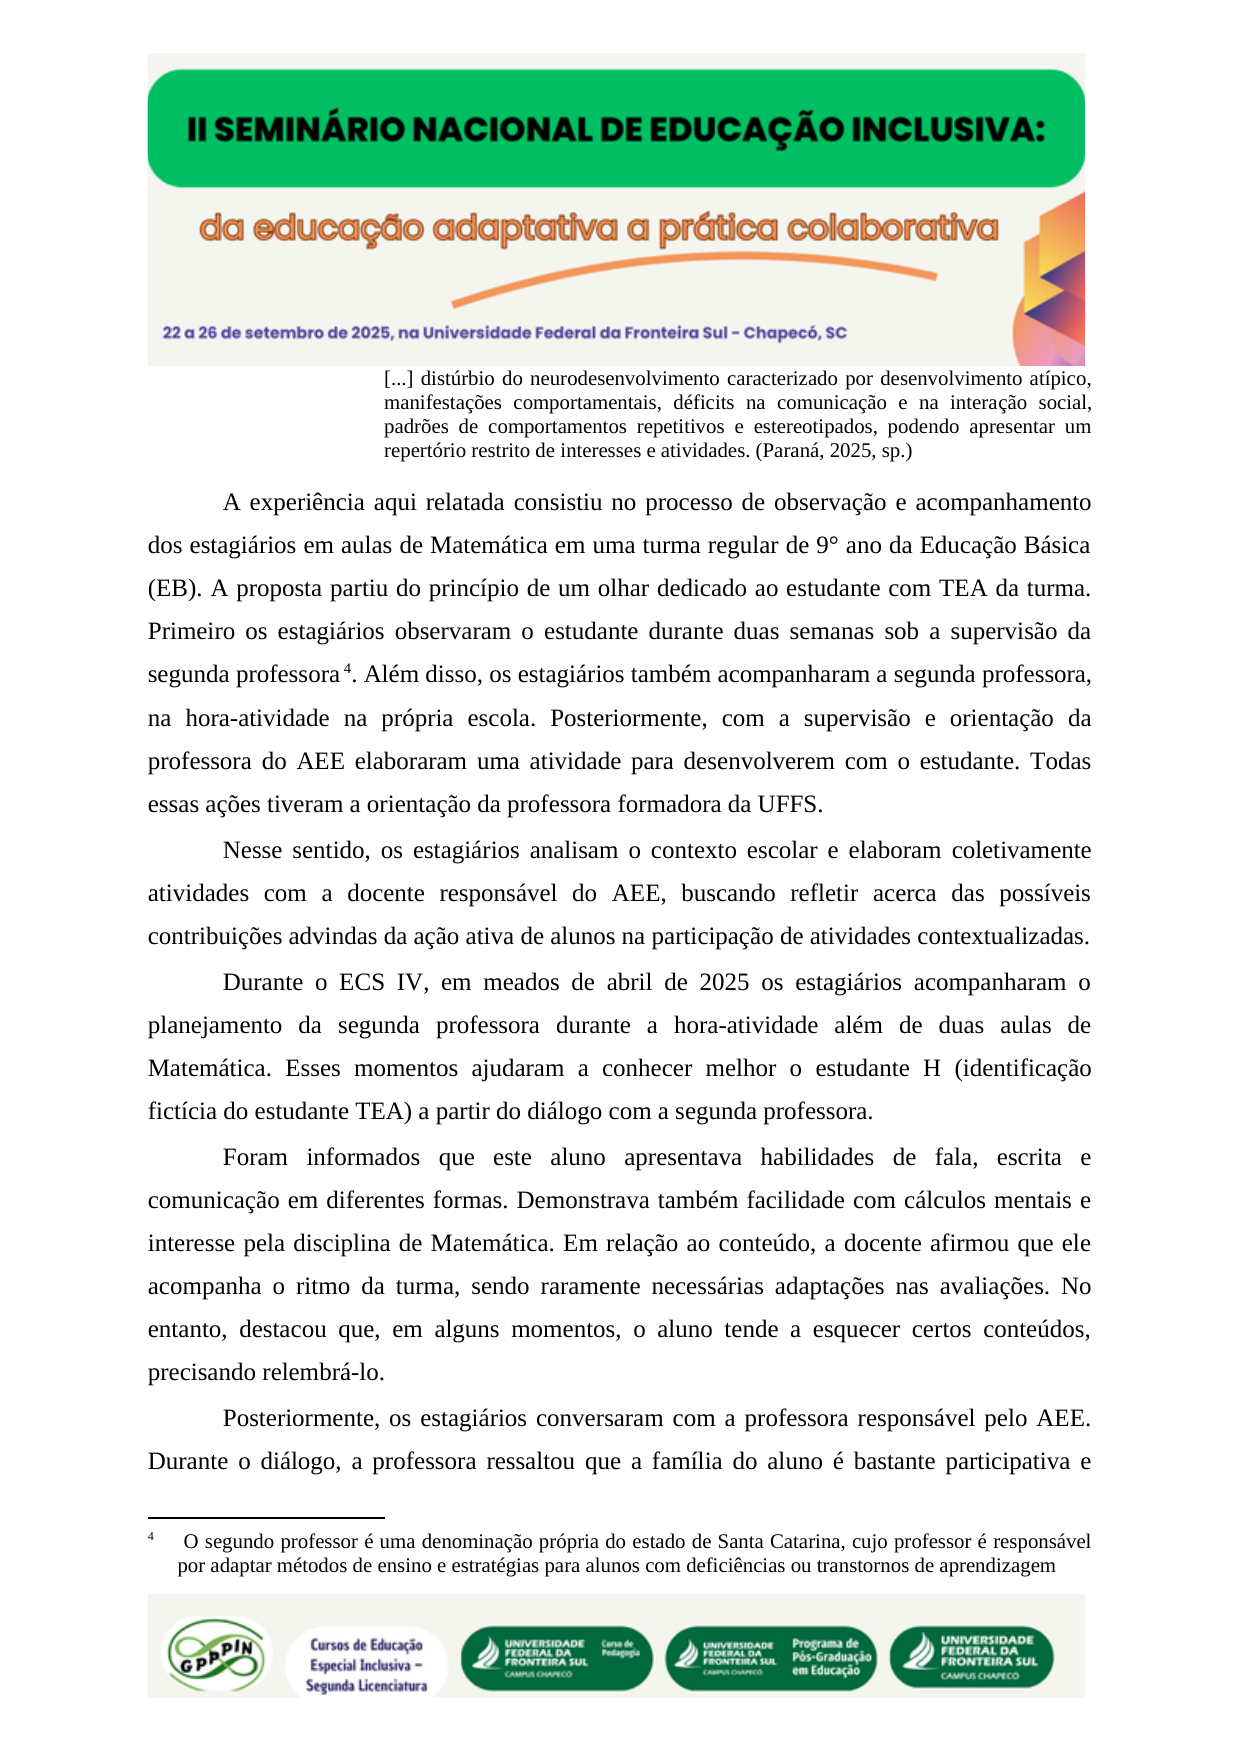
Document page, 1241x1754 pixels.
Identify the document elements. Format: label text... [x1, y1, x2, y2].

text O segundo professor é uma denominação própria do estado de Santa Catarina, cujo professor é responsável por adaptar métodos de ensino e estratégias para alunos com deficiências ou transtornos de aprendizagem [148, 1529, 1092, 1577]
text [...] distúrbio do neurodesenvolvimento caracterizado por desenvolvimento atípico, manifestações comportamentais, déficits na comunicação e na interação social, padrões de comportamentos repetitivos e estereotipados, podendo apresentar um repertório restrito de interesses e atividades. (Paraná, 2025, sp.) [384, 366, 1092, 462]
text Durante o ECS IV, em meados de abril de 2025 os estagiários acompanharam o planejamento da segunda professora durante a hora-atividade além de duas aulas de Matemática. Esses momentos ajudaram a conhecer melhor o estudante H (identificação fictícia do estudante TEA) a partir do diálogo com a segunda professora. [148, 967, 1092, 1125]
text A experiência aqui relatada consistiu no processo de observação e acompanhamento dos estagiários em aulas de Matemática em uma turma regular de 9° ano da Educação Básica (EB). A proposta partiu do princípio de um olhar dedicado ao estudante com TEA da turma. Primeiro os estagiários observaram o estudante durante duas semanas sob a supervisão da segunda professora . Além disso, os estagiários também acompanharam a segunda professora, na hora-atividade na própria escola. Posteriormente, com a supervisão e orientação da professora do AEE elaboraram uma atividade para desenvolverem com o estudante. Todas essas ações tiveram a orientação da professora formadora da UFFS. [148, 487, 1092, 818]
text Posteriormente, os estagiários conversaram com a professora responsável pelo AEE. Durante o diálogo, a professora ressaltou que a família do aluno é bastante participativa e [148, 1403, 1092, 1475]
text Nesse sentido, os estagiários analisam o contexto escolar e elaboram coletivamente atividades com a docente responsável do AEE, buscando refletir acerca das possíveis contribuições advindas da ação ativa de alunos na participação de atividades contextualizadas. [148, 835, 1092, 950]
picture [147, 1594, 1086, 1698]
text Foram informados que este aluno apresentava habilidades de fala, escrita e comunicação em diferentes formas. Demonstrava também facilidade com cálculos mentais e interesse pela disciplina de Matemática. Em relação ao conteúdo, a docente afirmou que ele acompanha o ritmo da turma, sendo raramente necessárias adaptações nas avaliações. No entanto, destacou que, em alguns momentos, o aluno tende a esquecer certos conteúdos, precisando relembrá-lo. [148, 1142, 1092, 1386]
picture [147, 53, 1086, 366]
